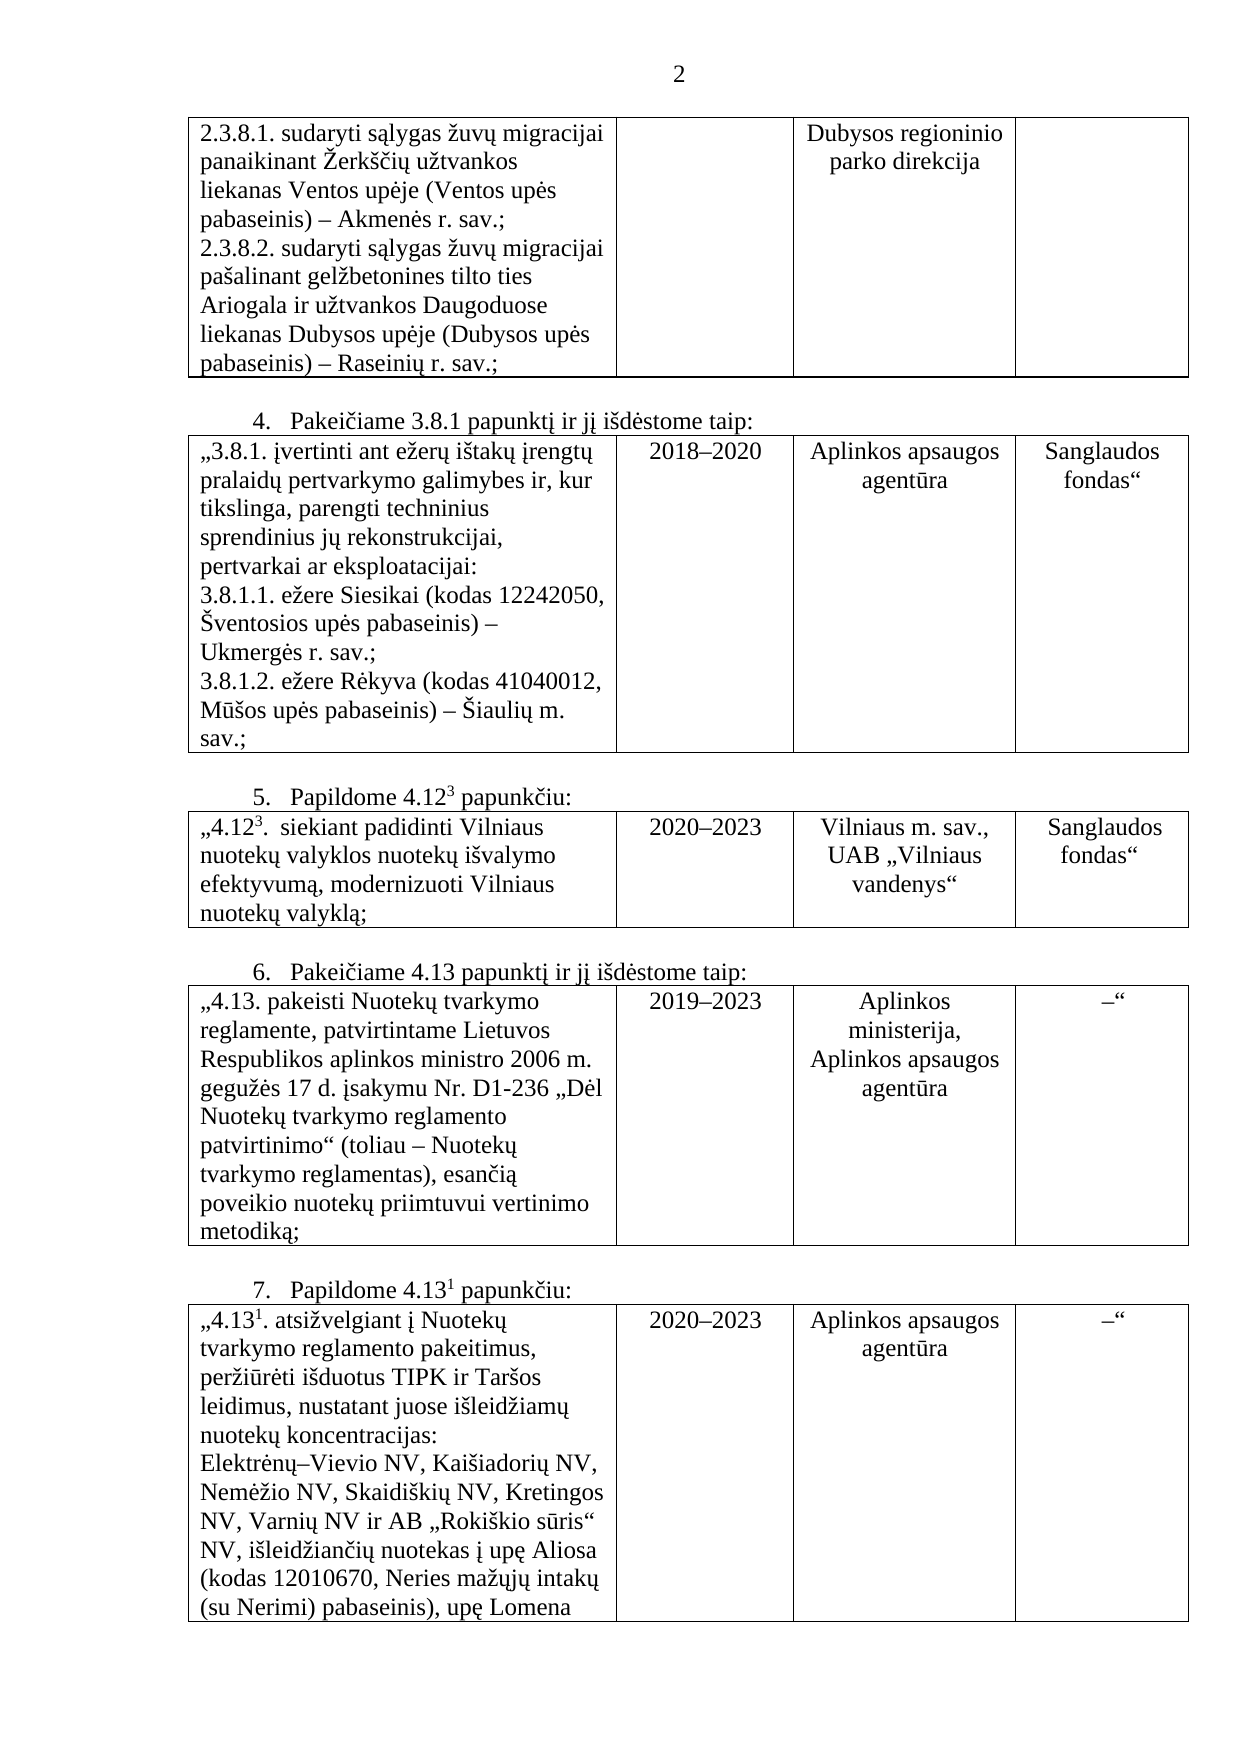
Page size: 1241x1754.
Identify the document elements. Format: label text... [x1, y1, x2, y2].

table_header „4.131. atsižvelgiant į Nuotekų tvarkymo reglamento pakeitimus, peržiūrėti išduotus TIPK ir Taršos leidimus, nustatant juose išleidžiamų nuotekų koncentracijas: Elektrėnų–Vievio NV, Kaišiadorių NV, Nemėžio NV, Skaidiškių NV, Kretingos NV, Varnių NV ir AB „Rokiškio sūris“ NV, išleidžiančių nuotekas į upę Aliosa (kodas 12010670, Neries mažųjų intakų (su Nerimi) pabaseinis), upę Lomena [189, 1305, 616, 1621]
table_header „4.123. siekiant padidinti Vilniaus nuotekų valyklos nuotekų išvalymo efektyvumą, modernizuoti Vilniaus nuotekų valyklą; [189, 812, 616, 927]
table_header –“ [1016, 986, 1188, 1245]
table_header [1016, 118, 1188, 376]
table_header 2020–2023 [617, 1305, 793, 1621]
text 6. Pakeičiame 4.13 papunktį ir jį išdėstome taip: [252, 957, 1181, 985]
table_header „4.13. pakeisti Nuotekų tvarkymo reglamente, patvirtintame Lietuvos Respublikos aplinkos ministro 2006 m. gegužės 17 d. įsakymu Nr. D1-236 „Dėl Nuotekų tvarkymo reglamento patvirtinimo“ (toliau – Nuotekų tvarkymo reglamentas), esančią poveikio nuotekų priimtuvui vertinimo metodiką; [189, 986, 616, 1245]
table_header Sanglaudos fondas“ [1016, 812, 1188, 927]
table_header 2.3.8.1. sudaryti sąlygas žuvų migracijai panaikinant Žerkščių užtvankos liekanas Ventos upėje (Ventos upės pabaseinis) – Akmenės r. sav.; 2.3.8.2. sudaryti sąlygas žuvų migracijai pašalinant gelžbetonines tilto ties Ariogala ir užtvankos Daugoduose liekanas Dubysos upėje (Dubysos upės pabaseinis) – Raseinių r. sav.; [189, 118, 616, 376]
table_header 2018–2020 [617, 436, 793, 752]
table_header 2019–2023 [617, 986, 793, 1245]
table_header Aplinkos apsaugos agentūra [794, 1305, 1015, 1621]
table_header Aplinkos apsaugos agentūra [794, 436, 1015, 752]
table_header –“ [1016, 1305, 1188, 1621]
table_header 2020–2023 [617, 812, 793, 927]
table_header Aplinkos ministerija, Aplinkos apsaugos agentūra [794, 986, 1015, 1245]
table_header Vilniaus m. sav., UAB „Vilniaus vandenys“ [794, 812, 1015, 927]
text 4. Pakeičiame 3.8.1 papunktį ir jį išdėstome taip: [252, 406, 1181, 435]
table_header Dubysos regioninio parko direkcija [794, 118, 1015, 376]
text 5. Papildome 4.123 papunkčiu: [252, 782, 1181, 811]
text 7. Papildome 4.131 papunkčiu: [252, 1275, 1181, 1304]
table_header [617, 118, 793, 376]
table_header „3.8.1. įvertinti ant ežerų ištakų įrengtų pralaidų pertvarkymo galimybes ir, kur tikslinga, parengti techninius sprendinius jų rekonstrukcijai, pertvarkai ar eksploatacijai: 3.8.1.1. ežere Siesikai (kodas 12242050, Šventosios upės pabaseinis) – Ukmergės r. sav.; 3.8.1.2. ežere Rėkyva (kodas 41040012, Mūšos upės pabaseinis) – Šiaulių m. sav.; [189, 436, 616, 752]
table_header Sanglaudos fondas“ [1016, 436, 1188, 752]
